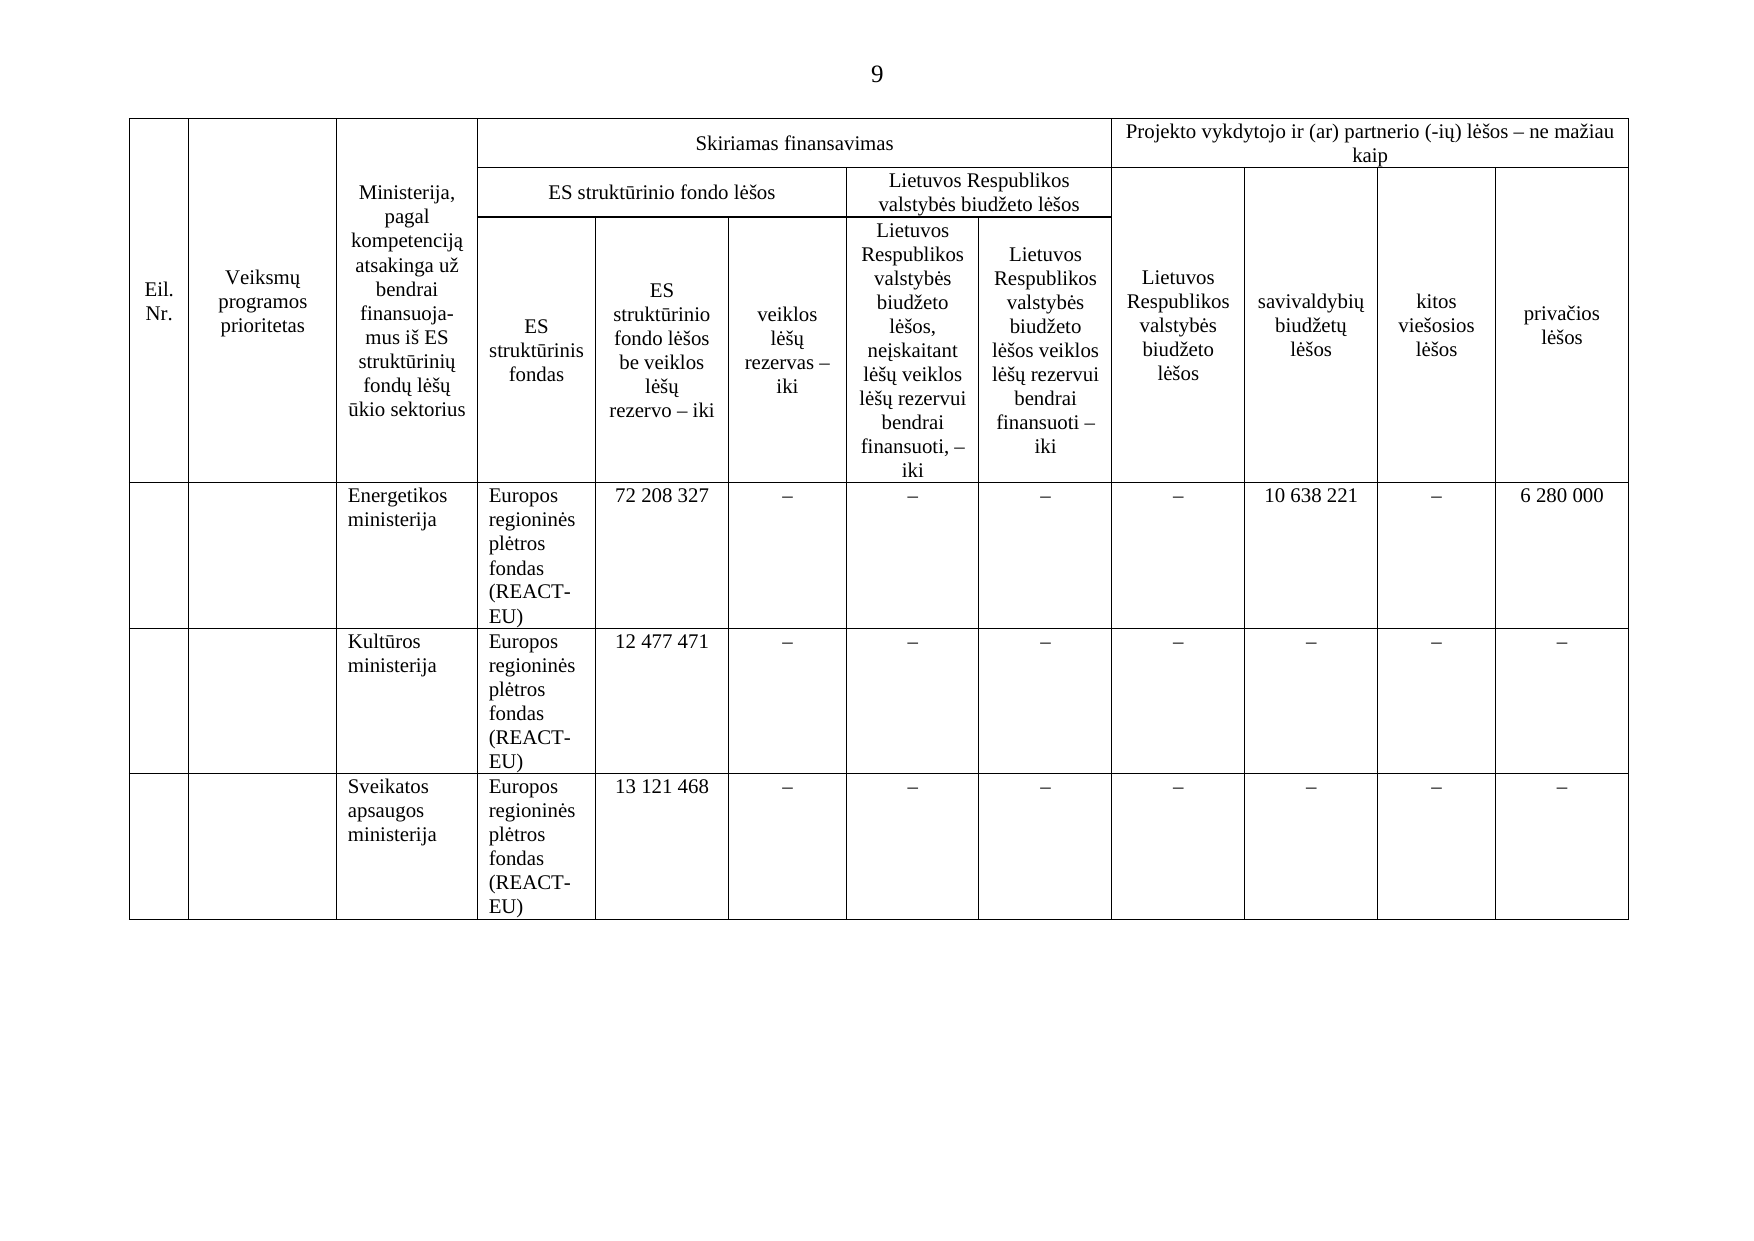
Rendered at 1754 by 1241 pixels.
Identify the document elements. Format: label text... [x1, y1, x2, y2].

table_cell – [847, 629, 978, 773]
table_cell [130, 483, 188, 628]
table_cell – [979, 629, 1111, 773]
table_cell kitos viešosios lėšos [1378, 168, 1495, 482]
table_cell ES struktūrinio fondo lėšos be veiklos lėšų rezervo – iki [596, 218, 728, 482]
table_cell – [1496, 774, 1628, 918]
table_cell – [1378, 483, 1495, 628]
table_cell – [1378, 629, 1495, 773]
table_cell Kultūros ministerija [337, 629, 477, 773]
table_cell 12 477 471 [596, 629, 728, 773]
table_cell Lietuvos Respublikos valstybės biudžeto lėšos, neįskaitant lėšų veiklos lėšų rezervui bendrai finansuoti, – iki [847, 218, 978, 482]
table_cell Lietuvos Respublikos valstybės biudžeto lėšos veiklos lėšų rezervui bendrai finansuoti – iki [979, 218, 1111, 482]
table_cell Europos regioninės plėtros fondas (REACT-EU) [478, 483, 595, 628]
table_header Eil. Nr. [130, 119, 188, 482]
table_cell veiklos lėšų rezervas – iki [729, 218, 846, 482]
table_cell – [1496, 629, 1628, 773]
table_cell 6 280 000 [1496, 483, 1628, 628]
table_header Skiriamas finansavimas [478, 119, 1111, 167]
table_cell Lietuvos Respublikos valstybės biudžeto lėšos [1112, 168, 1244, 482]
table_cell Lietuvos Respublikos valstybės biudžeto lėšos [847, 168, 1111, 216]
table_header Projekto vykdytojo ir (ar) partnerio (-ių) lėšos – ne mažiau kaip [1112, 119, 1628, 167]
table_cell 13 121 468 [596, 774, 728, 918]
table_cell – [979, 483, 1111, 628]
table_cell [189, 629, 336, 773]
table_cell [189, 483, 336, 628]
table_cell [130, 774, 188, 918]
table_cell ES struktūrinio fondo lėšos [478, 168, 846, 216]
table_header Ministerija, pagal kompetenciją atsakinga už bendrai finansuoja-mus iš ES struktūrinių fondų lėšų ūkio sektorius [337, 119, 477, 482]
table_cell – [847, 774, 978, 918]
table_cell – [729, 774, 846, 918]
table_cell – [1112, 483, 1244, 628]
table_header Veiksmų programos prioritetas [189, 119, 336, 482]
table_cell – [1378, 774, 1495, 918]
table_cell Energetikos ministerija [337, 483, 477, 628]
table_cell – [729, 483, 846, 628]
table_cell – [1112, 774, 1244, 918]
table_cell – [1112, 629, 1244, 773]
table_cell – [847, 483, 978, 628]
table_cell [189, 774, 336, 918]
table_cell [130, 629, 188, 773]
table_cell ES struktūrinis fondas [478, 218, 595, 482]
table_cell 72 208 327 [596, 483, 728, 628]
table_cell Europos regioninės plėtros fondas (REACT-EU) [478, 774, 595, 918]
table_cell – [1245, 629, 1377, 773]
table_cell – [729, 629, 846, 773]
table_cell Sveikatos apsaugos ministerija [337, 774, 477, 918]
table_cell – [1245, 774, 1377, 918]
table_cell – [979, 774, 1111, 918]
table_cell savivaldybių biudžetų lėšos [1245, 168, 1377, 482]
table_cell Europos regioninės plėtros fondas (REACT-EU) [478, 629, 595, 773]
table_cell 10 638 221 [1245, 483, 1377, 628]
table_cell privačios lėšos [1496, 168, 1628, 482]
